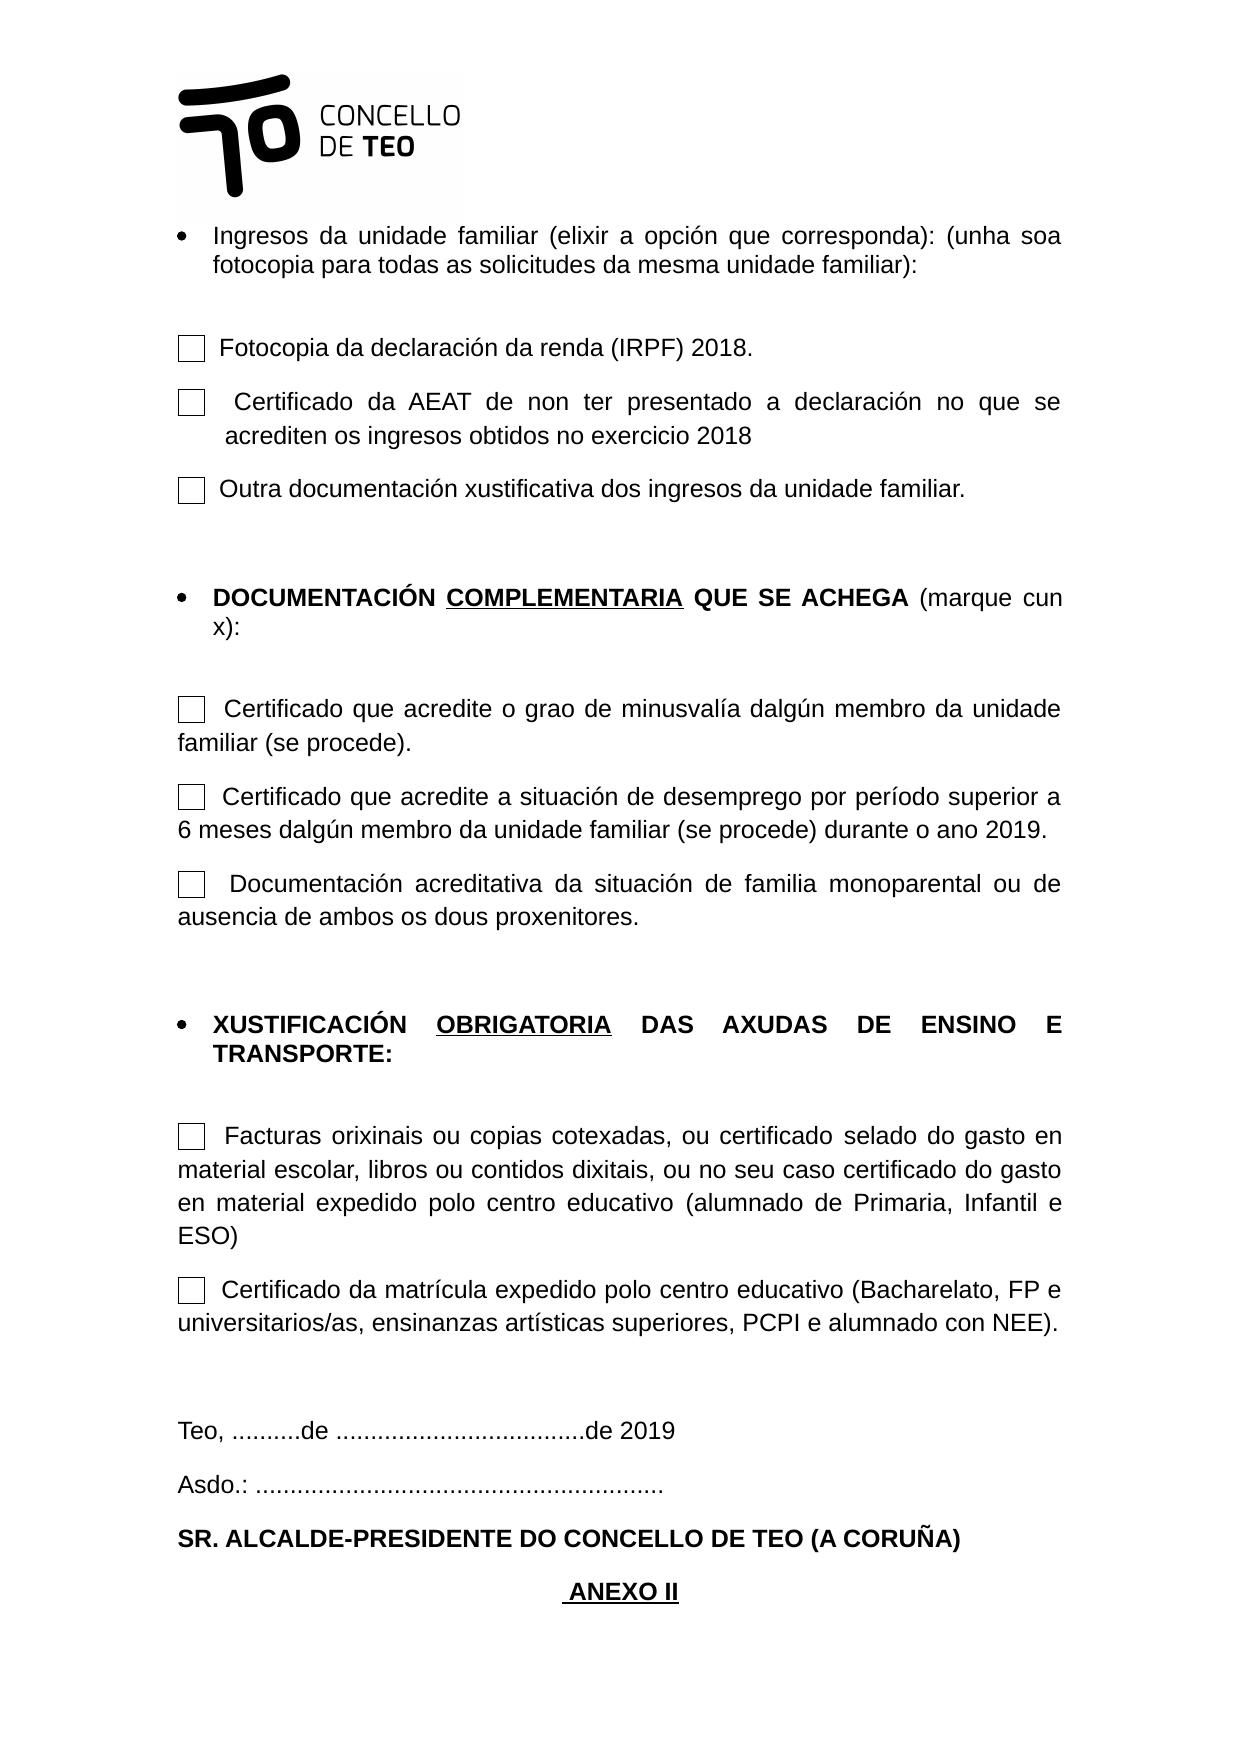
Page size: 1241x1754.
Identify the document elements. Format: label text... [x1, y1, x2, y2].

text SR. ALCALDE-PRESIDENTE DO CONCELLO DE TEO (A CORUÑA) [177, 1523, 1063, 1552]
list DOCUMENTACIÓN COMPLEMENTARIA QUE SE ACHEGA (marque cun x): [177, 583, 1063, 640]
list XUSTIFICACIÓN OBRIGATORIA DAS AXUDAS DE ENSINO E TRANSPORTE: [177, 1010, 1063, 1067]
picture [177, 73, 463, 222]
text Teo, ..........de ....................................de 2019 [177, 1416, 1063, 1444]
text Documentación acreditativa da situación de familia monoparental ou de ausencia de ambos os dous proxenitores. [177, 869, 1063, 931]
text Outra documentación xustificativa dos ingresos da unidade familiar. [177, 474, 1063, 504]
text Certificado da AEAT de non ter presentado a declaración no que se acrediten os ingresos obtidos no exercicio 2018 [177, 387, 1063, 449]
text ANEXO II [177, 1577, 1063, 1606]
text Certificado da matrícula expedido polo centro educativo (Bacharelato, FP e universitarios/as, ensinanzas artísticas superiores, PCPI e alumnado con NEE). [177, 1275, 1063, 1337]
text Facturas orixinais ou copias cotexadas, ou certificado selado do gasto en material escolar, libros ou contidos dixitais, ou no seu caso certificado do gasto en material expedido polo centro educativo (alumnado de Primaria, Infantil e ESO) [177, 1121, 1063, 1249]
text Fotocopia da declaración da renda (IRPF) 2018. [177, 333, 1063, 362]
list Ingresos da unidade familiar (elixir a opción que corresponda): (unha soa fotocopia para todas as solicitudes da mesma unidade familiar): [177, 221, 1063, 279]
text Asdo.: ........................................................... [177, 1470, 1063, 1498]
text Certificado que acredite o grao de minusvalía dalgún membro da unidade familiar (se procede). [177, 694, 1063, 756]
text Certificado que acredite a situación de desemprego por período superior a 6 meses dalgún membro da unidade familiar (se procede) durante o ano 2019. [177, 781, 1063, 844]
